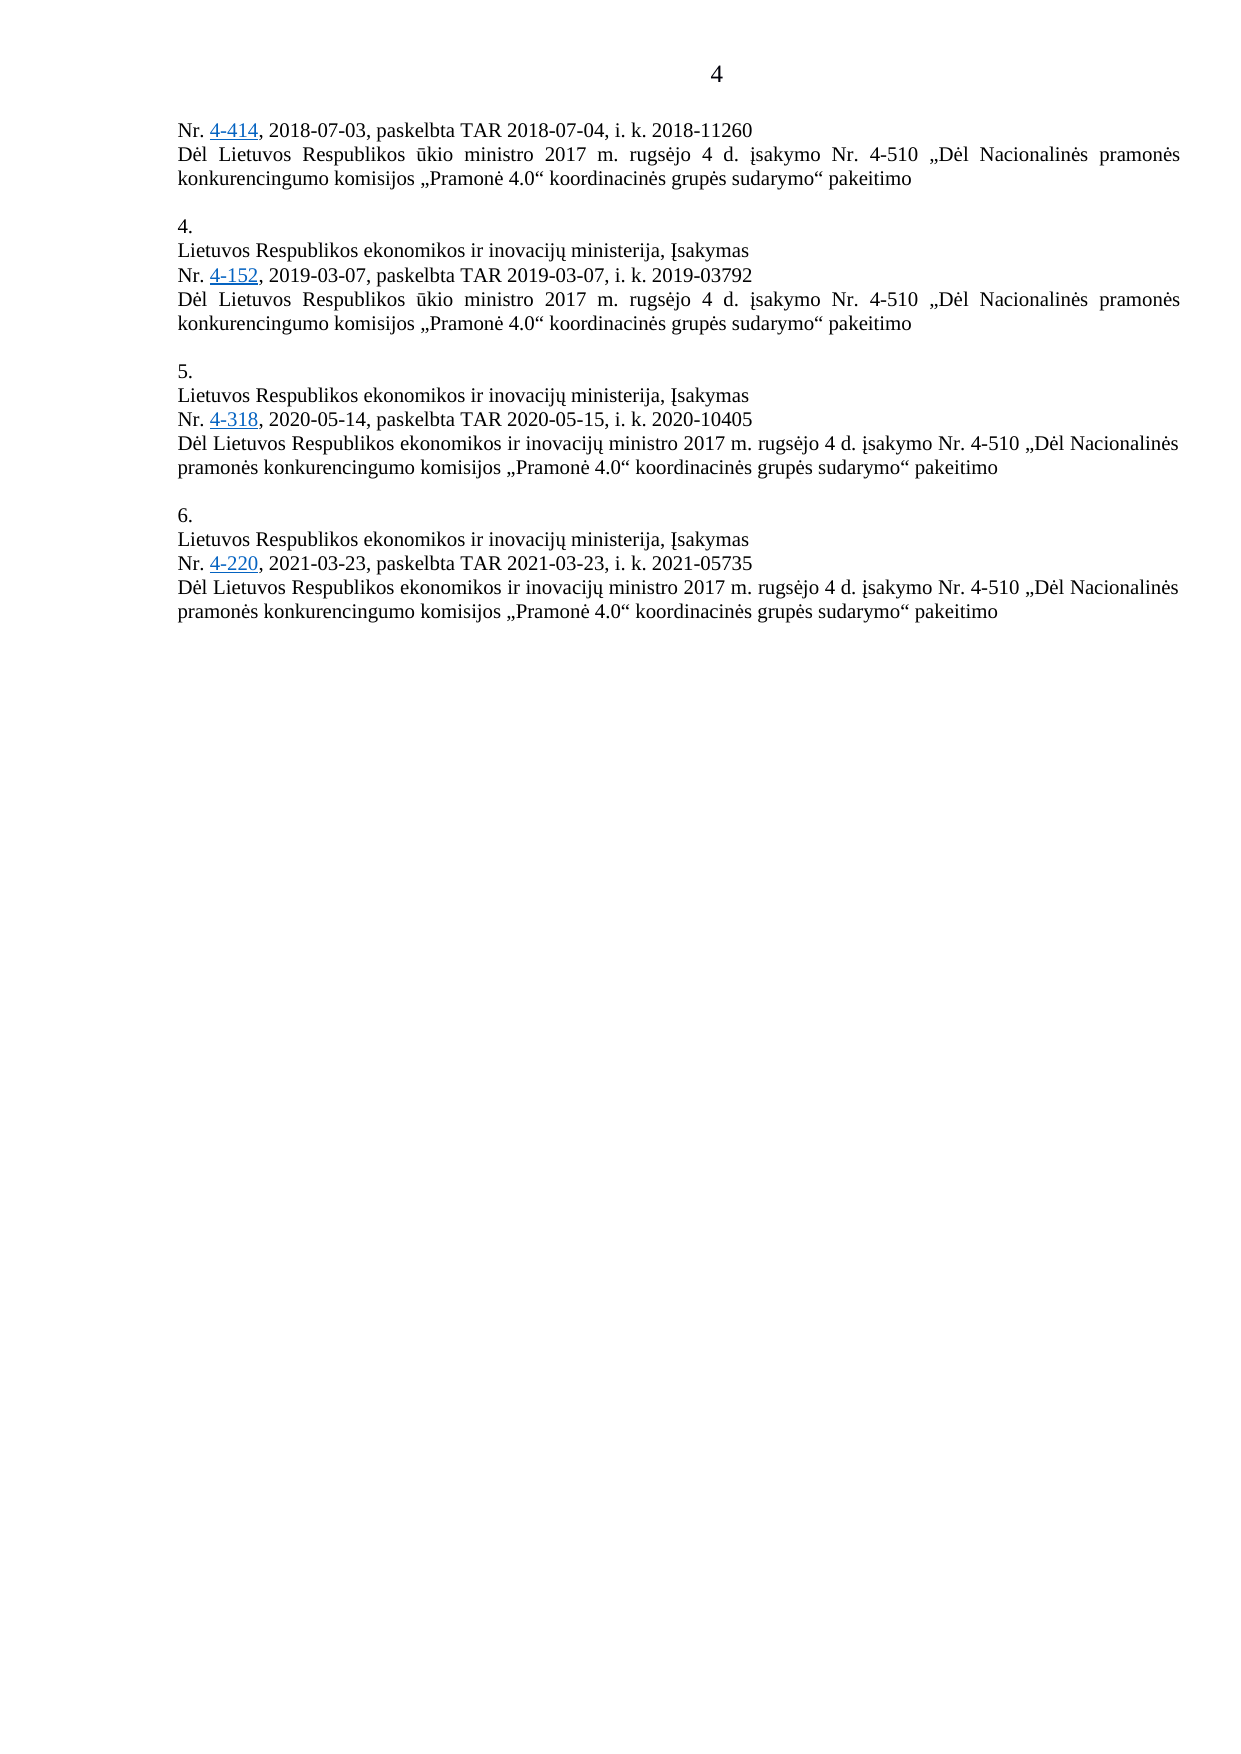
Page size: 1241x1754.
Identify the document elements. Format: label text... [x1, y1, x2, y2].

text Nr. 4-220, 2021-03-23, paskelbta TAR 2021-03-23, i. k. 2021-05735 [177, 551, 1181, 575]
text Nr. 4-318, 2020-05-14, paskelbta TAR 2020-05-15, i. k. 2020-10405 [177, 407, 1181, 431]
text Dėl Lietuvos Respublikos ūkio ministro 2017 m. rugsėjo 4 d. įsakymo Nr. 4-510 „Dėl Nacionalinės pramonės konkurencingumo komisijos „Pramonė 4.0“ koordinacinės grupės sudarymo“ pakeitimo [177, 142, 1181, 190]
text 5. [177, 359, 1181, 383]
text Nr. 4-152, 2019-03-07, paskelbta TAR 2019-03-07, i. k. 2019-03792 [177, 262, 1181, 287]
text Lietuvos Respublikos ekonomikos ir inovacijų ministerija, Įsakymas [177, 527, 1181, 551]
text Dėl Lietuvos Respublikos ūkio ministro 2017 m. rugsėjo 4 d. įsakymo Nr. 4-510 „Dėl Nacionalinės pramonės konkurencingumo komisijos „Pramonė 4.0“ koordinacinės grupės sudarymo“ pakeitimo [177, 287, 1181, 335]
text Lietuvos Respublikos ekonomikos ir inovacijų ministerija, Įsakymas [177, 383, 1181, 407]
text Nr. 4-414, 2018-07-03, paskelbta TAR 2018-07-04, i. k. 2018-11260 [177, 118, 1181, 142]
text Dėl Lietuvos Respublikos ekonomikos ir inovacijų ministro 2017 m. rugsėjo 4 d. įsakymo Nr. 4-510 „Dėl Nacionalinės pramonės konkurencingumo komisijos „Pramonė 4.0“ koordinacinės grupės sudarymo“ pakeitimo [177, 575, 1181, 623]
text Lietuvos Respublikos ekonomikos ir inovacijų ministerija, Įsakymas [177, 238, 1181, 262]
text 4. [177, 214, 1181, 238]
text 6. [177, 503, 1181, 527]
text Dėl Lietuvos Respublikos ekonomikos ir inovacijų ministro 2017 m. rugsėjo 4 d. įsakymo Nr. 4-510 „Dėl Nacionalinės pramonės konkurencingumo komisijos „Pramonė 4.0“ koordinacinės grupės sudarymo“ pakeitimo [177, 431, 1181, 479]
